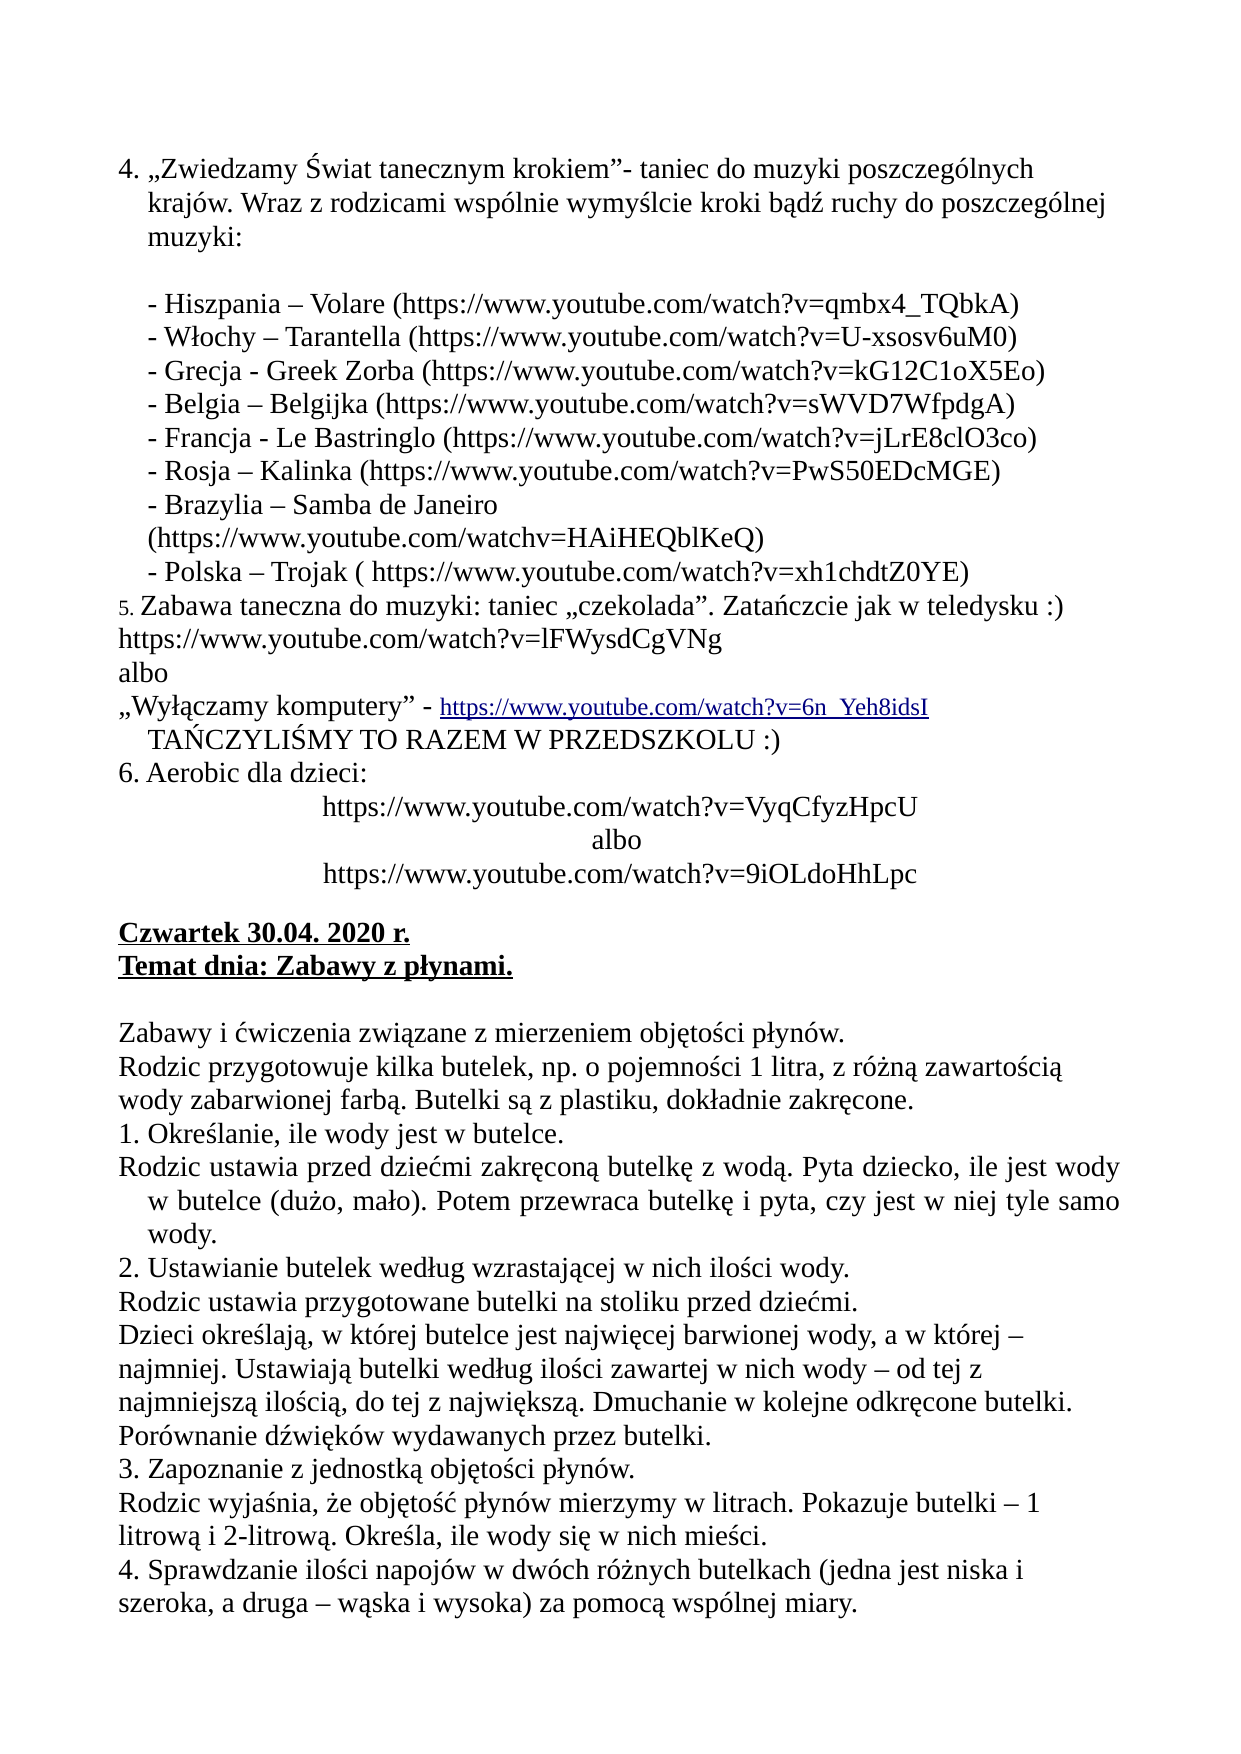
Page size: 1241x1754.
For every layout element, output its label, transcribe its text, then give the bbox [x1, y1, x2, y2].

text albo [118, 655, 1122, 688]
text 2. Ustawianie butelek według wzrastającej w nich ilości wody. [118, 1250, 1122, 1284]
text Porównanie dźwięków wydawanych przez butelki. [118, 1418, 1122, 1451]
text najmniejszą ilością, do tej z największą. Dmuchanie w kolejne odkręcone butelki. [118, 1384, 1122, 1418]
text Rodzic ustawia przed dziećmi zakręconą butelkę z wodą. Pyta dziecko, ile jest wody w bu­telce (dużo, mało). Potem przewraca butelkę i pyta, czy jest w niej tyle samo wody. [118, 1149, 1122, 1250]
text Rodzic wyjaśnia, że objętość płynów mierzymy w litrach. Pokazuje butelki – 1 [118, 1485, 1122, 1518]
text albo [118, 822, 1122, 856]
text Dzieci określają, w której butelce jest najwięcej barwionej wody, a w której – [118, 1317, 1122, 1351]
text 4. Sprawdzanie ilości napojów w dwóch różnych butelkach (jedna jest niska i [118, 1552, 1122, 1586]
text „Wyłączamy komputery” - https://www.youtube.com/watch?v=6n_Yeh8idsI TAŃCZYLIŚMY TO RAZEM W PRZEDSZKOLU :) [118, 688, 1122, 755]
text Rodzic ustawia przygotowane butelki na stoliku przed dziećmi. [118, 1284, 1122, 1317]
text 6. Aerobic dla dzieci: [118, 755, 1122, 789]
text 3. Zapoznanie z jednostką objętości płynów. [118, 1451, 1122, 1485]
text https://www.youtube.com/watch?v=lFWysdCgVNg [118, 621, 1122, 655]
text wody zabarwionej farbą. Butelki są z plastiku, dokładnie zakręcone. [118, 1082, 1122, 1116]
text Temat dnia: Zabawy z płynami. [118, 948, 1122, 982]
text Zabawy i ćwiczenia związane z mierzeniem objętości płynów. [118, 1015, 1122, 1049]
text Rodzic przygotowuje kilka butelek, np. o pojemności 1 litra, z różną zawartością [118, 1049, 1122, 1082]
text szeroka, a druga – wąska i wysoka) za pomocą wspólnej miary. [118, 1586, 1122, 1619]
text https://www.youtube.com/watch?v=9iOLdoHhLpc [118, 856, 1122, 889]
text 1. Określanie, ile wody jest w butelce. [118, 1116, 1122, 1149]
text litrową i 2-litrową. Określa, ile wody się w nich mieści. [118, 1518, 1122, 1552]
text 4. „Zwiedzamy Świat tanecznym krokiem”- taniec do muzyki poszczególnych krajów. Wraz z rodzicami wspólnie wymyślcie kroki bądź ruchy do poszczególnej muzyki: - Hiszpania – Volare (https://www.youtube.com/watch?v=qmbx4_TQbkA) - Włochy – Tarantella (https://www.youtube.com/watch?v=U-xsosv6uM0) - Grecja - Greek Zorba (https://www.youtube.com/watch?v=kG12C1oX5Eo) - Belgia – Belgijka (https://www.youtube.com/watch?v=sWVD7WfpdgA) - Francja - Le Bastringlo (https://www.youtube.com/watch?v=jLrE8clO3co) - Rosja – Kalinka (https://www.youtube.com/watch?v=PwS50EDcMGE) - Brazylia – Samba de Janeiro (https://www.youtube.com/watchv=HAiHEQblKeQ) - Polska – Trojak ( https://www.youtube.com/watch?v=xh1chdtZ0YE) [118, 152, 1122, 588]
text najmniej. Ustawiają butelki według ilości zawartej w nich wody – od tej z [118, 1351, 1122, 1384]
text https://www.youtube.com/watch?v=VyqCfyzHpcU [118, 789, 1122, 822]
text Czwartek 30.04. 2020 r. [118, 915, 1122, 948]
text 5. Zabawa taneczna do muzyki: taniec „czekolada”. Zatańczcie jak w teledysku :) [118, 588, 1122, 621]
